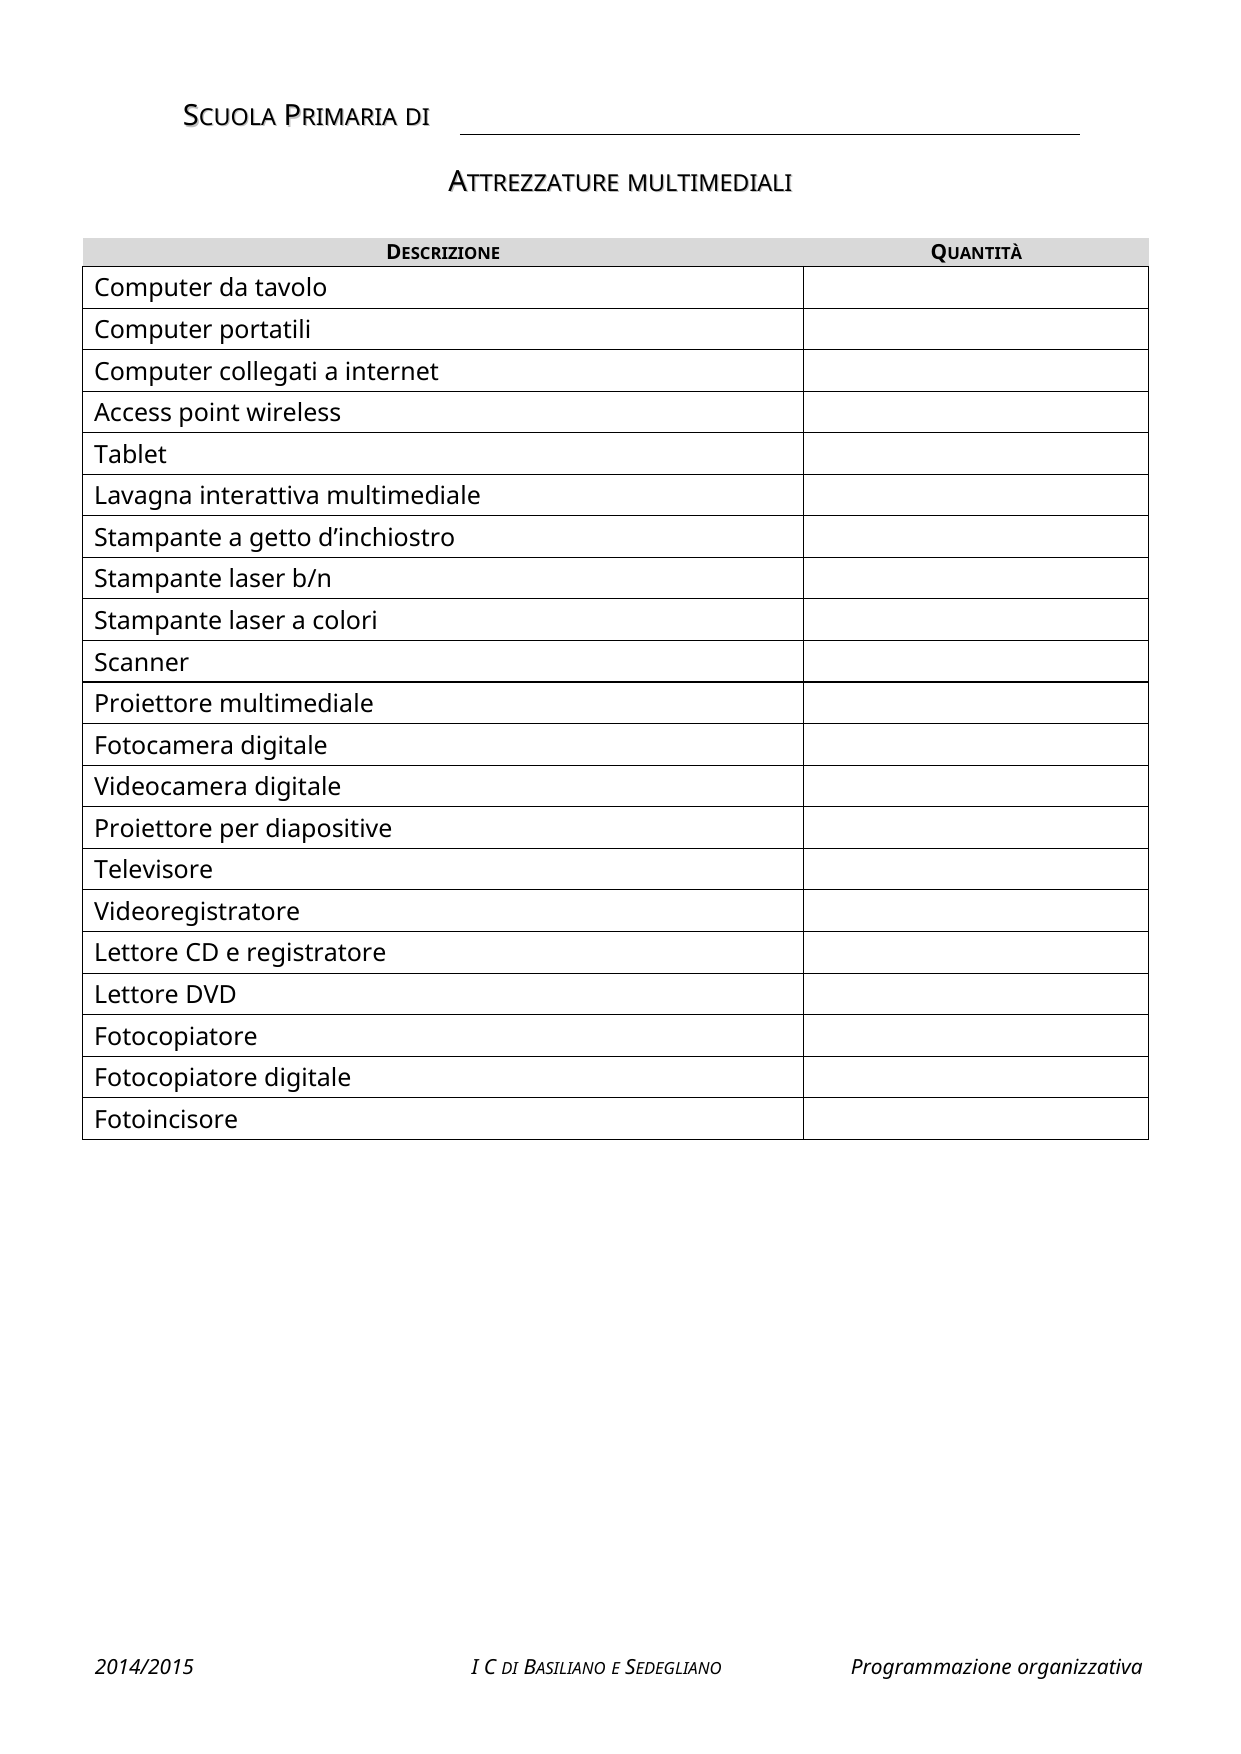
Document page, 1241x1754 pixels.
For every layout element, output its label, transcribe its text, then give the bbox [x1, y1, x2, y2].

table_cell [804, 932, 1148, 972]
table_cell [804, 1057, 1148, 1097]
table_cell Televisore [83, 849, 803, 889]
table_cell [804, 766, 1148, 806]
table_cell Fotocopiatore digitale [83, 1057, 803, 1097]
table_cell Videoregistratore [83, 890, 803, 931]
table_cell Stampante a getto d’inchiostro [83, 516, 803, 557]
table_cell [804, 1015, 1148, 1056]
table_cell [804, 350, 1148, 391]
table_cell Lettore CD e registratore [83, 932, 803, 972]
table_cell Stampante laser b/n [83, 558, 803, 598]
table_cell Lettore DVD [83, 974, 803, 1014]
table_cell [804, 433, 1148, 474]
table_cell Computer portatili [83, 309, 803, 349]
table_cell Proiettore multimediale [83, 683, 803, 723]
table_cell [804, 683, 1148, 723]
table_cell [804, 890, 1148, 931]
table_cell Fotoincisore [83, 1098, 803, 1139]
table_cell Scanner [83, 641, 803, 681]
table_cell Videocamera digitale [83, 766, 803, 806]
table_header Quantità [803, 238, 1149, 266]
table_cell [804, 807, 1148, 848]
table_cell Tablet [83, 433, 803, 474]
table_cell Computer da tavolo [83, 267, 803, 307]
table_cell Access point wireless [83, 392, 803, 432]
table_cell [804, 309, 1148, 349]
table_cell [804, 724, 1148, 764]
table_cell [804, 516, 1148, 557]
table_cell Fotocamera digitale [83, 724, 803, 764]
table_cell Proiettore per diapositive [83, 807, 803, 848]
table_cell [804, 392, 1148, 432]
table_cell Fotocopiatore [83, 1015, 803, 1056]
table_cell [804, 475, 1148, 515]
table_header [460, 95, 1080, 134]
text Attrezzature multimediali [94, 160, 1146, 200]
table_cell Lavagna interattiva multimediale [83, 475, 803, 515]
table_cell [804, 599, 1148, 640]
table_cell [804, 267, 1148, 307]
table_cell [804, 974, 1148, 1014]
table_header Descrizione [83, 238, 803, 266]
table_cell Stampante laser a colori [83, 599, 803, 640]
table_cell [804, 849, 1148, 889]
table_header Scuola Primaria di [160, 95, 460, 134]
table_cell [804, 1098, 1148, 1139]
table_cell Computer collegati a internet [83, 350, 803, 391]
table_cell [804, 641, 1148, 681]
table_cell [804, 558, 1148, 598]
